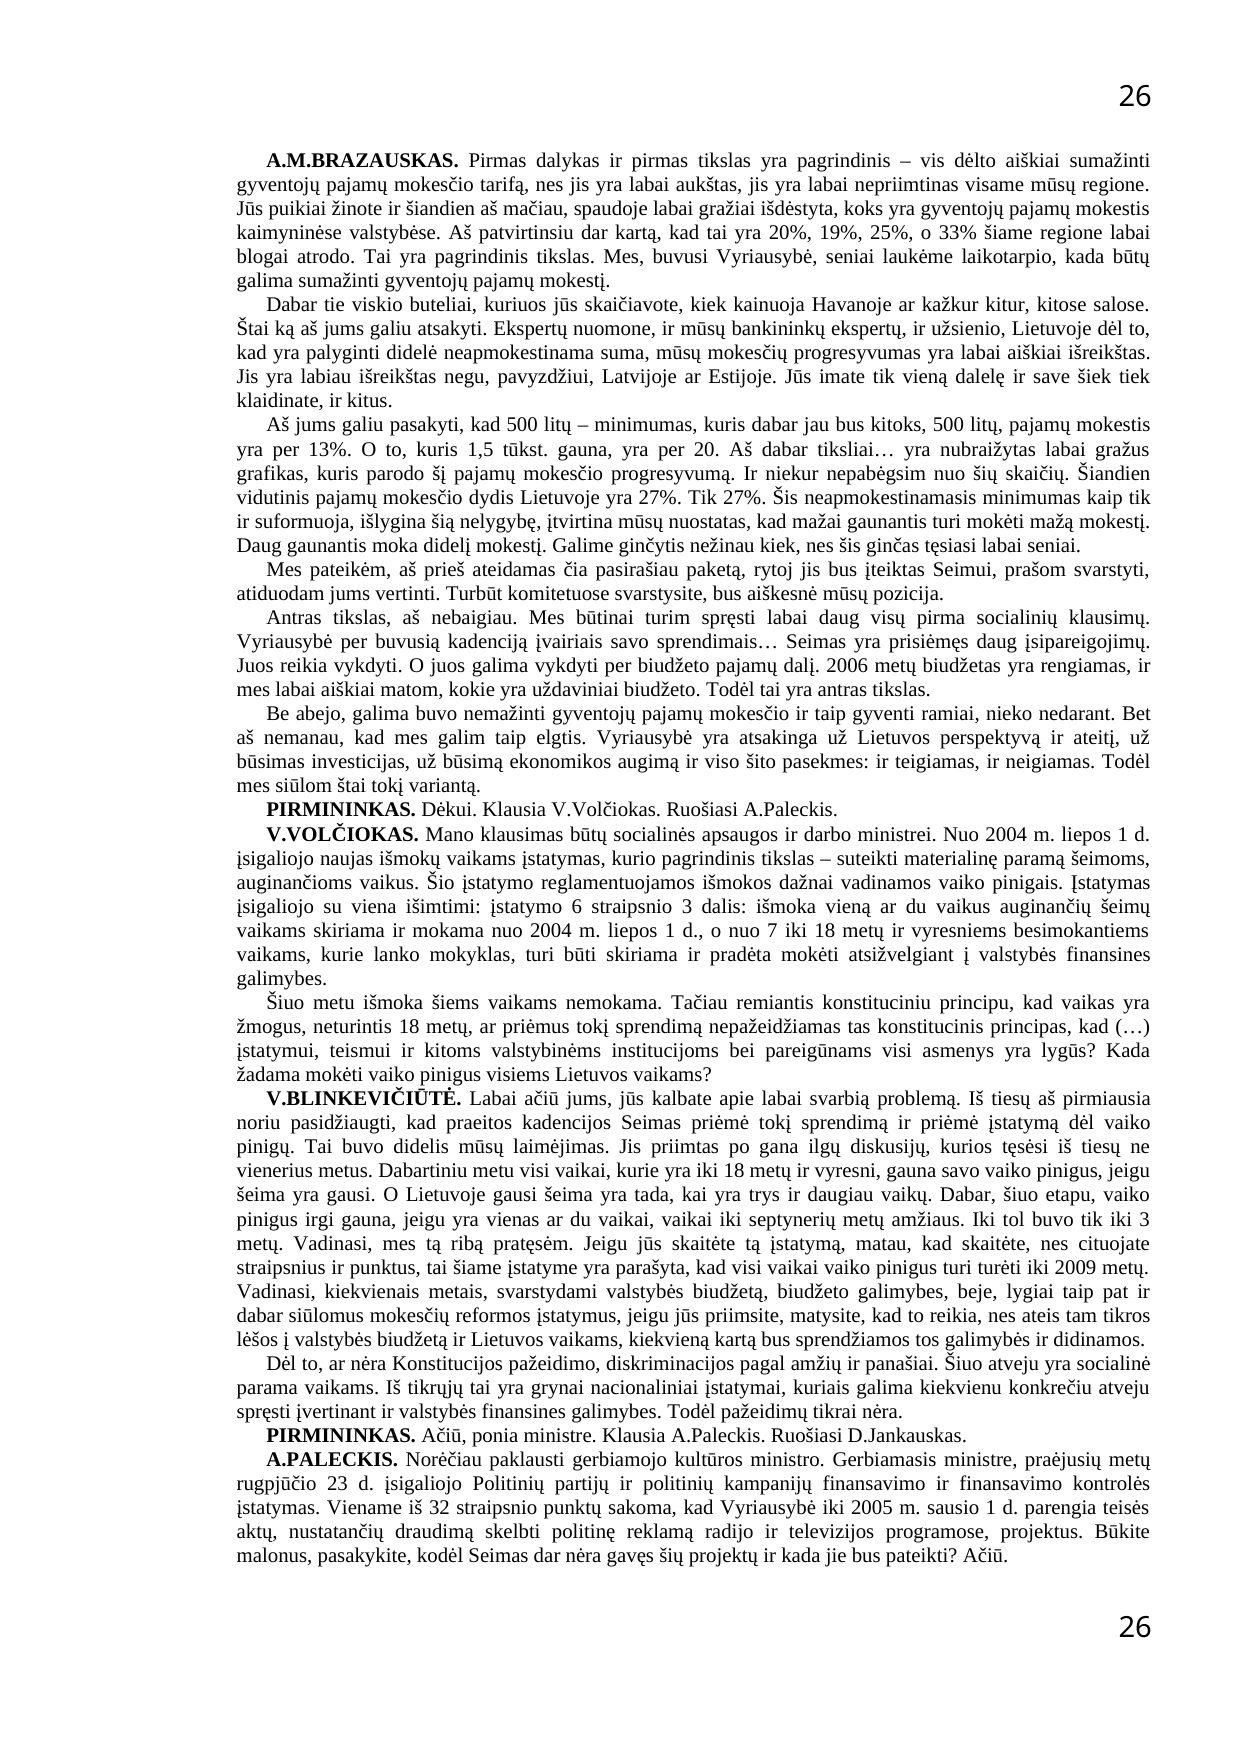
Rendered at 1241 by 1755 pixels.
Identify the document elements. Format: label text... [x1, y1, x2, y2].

text V.BLINKEVIČIŪTĖ. Labai ačiū jums, jūs kalbate apie labai svarbią problemą. Iš tiesų aš pirmiausia noriu pasidžiaugti, kad praeitos kadencijos Seimas priėmė tokį sprendimą ir priėmė įstatymą dėl vaiko pinigų. Tai buvo didelis mūsų laimėjimas. Jis priimtas po gana ilgų diskusijų, kurios tęsėsi iš tiesų ne vienerius metus. Dabartiniu metu visi vaikai, kurie yra iki 18 metų ir vyresni, gauna savo vaiko pinigus, jeigu šeima yra gausi. O Lietuvoje gausi šeima yra tada, kai yra trys ir daugiau vaikų. Dabar, šiuo etapu, vaiko pinigus irgi gauna, jeigu yra vienas ar du vaikai, vaikai iki septynerių metų amžiaus. Iki tol buvo tik iki 3 metų. Vadinasi, mes tą ribą pratęsėm. Jeigu jūs skaitėte tą įstatymą, matau, kad skaitėte, nes cituojate straipsnius ir punktus, tai šiame įstatyme yra parašyta, kad visi vaikai vaiko pinigus turi turėti iki 2009 metų. Vadinasi, kiekvienais metais, svarstydami valstybės biudžetą, biudžeto galimybes, beje, lygiai taip pat ir dabar siūlomus mokesčių reformos įstatymus, jeigu jūs priimsite, matysite, kad to reikia, nes ateis tam tikros lėšos į valstybės biudžetą ir Lietuvos vaikams, kiekvieną kartą bus sprendžiamos tos galimybės ir didinamos. [236, 1086, 1152, 1351]
text PIRMININKAS. Ačiū, ponia ministre. Klausia A.Paleckis. Ruošiasi D.Jankauskas. [236, 1423, 1152, 1447]
text A.M.BRAZAUSKAS. Pirmas dalykas ir pirmas tikslas yra pagrindinis – vis dėlto aiškiai sumažinti gyventojų pajamų mokesčio tarifą, nes jis yra labai aukštas, jis yra labai nepriimtinas visame mūsų regione. Jūs puikiai žinote ir šiandien aš mačiau, spaudoje labai gražiai išdėstyta, koks yra gyventojų pajamų mokestis kaimyninėse valstybėse. Aš patvirtinsiu dar kartą, kad tai yra 20%, 19%, 25%, o 33% šiame regione labai blogai atrodo. Tai yra pagrindinis tikslas. Mes, buvusi Vyriausybė, seniai laukėme laikotarpio, kada būtų galima sumažinti gyventojų pajamų mokestį. [236, 148, 1152, 292]
text Mes pateikėm, aš prieš ateidamas čia pasirašiau paketą, rytoj jis bus įteiktas Seimui, prašom svarstyti, atiduodam jums vertinti. Turbūt komitetuose svarstysite, bus aiškesnė mūsų pozicija. [236, 557, 1152, 605]
text Antras tikslas, aš nebaigiau. Mes būtinai turim spręsti labai daug visų pirma socialinių klausimų. Vyriausybė per buvusią kadenciją įvairiais savo sprendimais… Seimas yra prisiėmęs daug įsipareigojimų. Juos reikia vykdyti. O juos galima vykdyti per biudžeto pajamų dalį. 2006 metų biudžetas yra rengiamas, ir mes labai aiškiai matom, kokie yra uždaviniai biudžeto. Todėl tai yra antras tikslas. [236, 605, 1152, 701]
text Aš jums galiu pasakyti, kad 500 litų – minimumas, kuris dabar jau bus kitoks, 500 litų, pajamų mokestis yra per 13%. O to, kuris 1,5 tūkst. gauna, yra per 20. Aš dabar tiksliai… yra nubraižytas labai gražus grafikas, kuris parodo šį pajamų mokesčio progresyvumą. Ir niekur nepabėgsim nuo šių skaičių. Šiandien vidutinis pajamų mokesčio dydis Lietuvoje yra 27%. Tik 27%. Šis neapmokestinamasis minimumas kaip tik ir suformuoja, išlygina šią nelygybę, įtvirtina mūsų nuostatas, kad mažai gaunantis turi mokėti mažą mokestį. Daug gaunantis moka didelį mokestį. Galime ginčytis nežinau kiek, nes šis ginčas tęsiasi labai seniai. [236, 412, 1152, 557]
text Dabar tie viskio buteliai, kuriuos jūs skaičiavote, kiek kainuoja Havanoje ar kažkur kitur, kitose salose. Štai ką aš jums galiu atsakyti. Ekspertų nuomone, ir mūsų bankininkų ekspertų, ir užsienio, Lietuvoje dėl to, kad yra palyginti didelė neapmokestinama suma, mūsų mokesčių progresyvumas yra labai aiškiai išreikštas. Jis yra labiau išreikštas negu, pavyzdžiui, Latvijoje ar Estijoje. Jūs imate tik vieną dalelę ir save šiek tiek klaidinate, ir kitus. [236, 292, 1152, 412]
text A.PALECKIS. Norėčiau paklausti gerbiamojo kultūros ministro. Gerbiamasis ministre, praėjusių metų rugpjūčio 23 d. įsigaliojo Politinių partijų ir politinių kampanijų finansavimo ir finansavimo kontrolės įstatymas. Viename iš 32 straipsnio punktų sakoma, kad Vyriausybė iki 2005 m. sausio 1 d. parengia teisės aktų, nustatančių draudimą skelbti politinę reklamą radijo ir televizijos programose, projektus. Būkite malonus, pasakykite, kodėl Seimas dar nėra gavęs šių projektų ir kada jie bus pateikti? Ačiū. [236, 1447, 1152, 1567]
text Be abejo, galima buvo nemažinti gyventojų pajamų mokesčio ir taip gyventi ramiai, nieko nedarant. Bet aš nemanau, kad mes galim taip elgtis. Vyriausybė yra atsakinga už Lietuvos perspektyvą ir ateitį, už būsimas investicijas, už būsimą ekonomikos augimą ir viso šito pasekmes: ir teigiamas, ir neigiamas. Todėl mes siūlom štai tokį variantą. [236, 701, 1152, 797]
text V.VOLČIOKAS. Mano klausimas būtų socialinės apsaugos ir darbo ministrei. Nuo 2004 m. liepos 1 d. įsigaliojo naujas išmokų vaikams įstatymas, kurio pagrindinis tikslas – suteikti materialinę paramą šeimoms, auginančioms vaikus. Šio įstatymo reglamentuojamos išmokos dažnai vadinamos vaiko pinigais. Įstatymas įsigaliojo su viena išimtimi: įstatymo 6 straipsnio 3 dalis: išmoka vieną ar du vaikus auginančių šeimų vaikams skiriama ir mokama nuo 2004 m. liepos 1 d., o nuo 7 iki 18 metų ir vyresniems besimokantiems vaikams, kurie lanko mokyklas, turi būti skiriama ir pradėta mokėti atsižvelgiant į valstybės finansines galimybes. [236, 821, 1152, 990]
text Dėl to, ar nėra Konstitucijos pažeidimo, diskriminacijos pagal amžių ir panašiai. Šiuo atveju yra socialinė parama vaikams. Iš tikrųjų tai yra grynai nacionaliniai įstatymai, kuriais galima kiekvienu konkrečiu atveju spręsti įvertinant ir valstybės finansines galimybes. Todėl pažeidimų tikrai nėra. [236, 1351, 1152, 1423]
text Šiuo metu išmoka šiems vaikams nemokama. Tačiau remiantis konstituciniu principu, kad vaikas yra žmogus, neturintis 18 metų, ar priėmus tokį sprendimą nepažeidžiamas tas konstitucinis principas, kad (…) įstatymui, teismui ir kitoms valstybinėms institucijoms bei pareigūnams visi asmenys yra lygūs? Kada žadama mokėti vaiko pinigus visiems Lietuvos vaikams? [236, 990, 1152, 1086]
text PIRMININKAS. Dėkui. Klausia V.Volčiokas. Ruošiasi A.Paleckis. [236, 797, 1152, 821]
